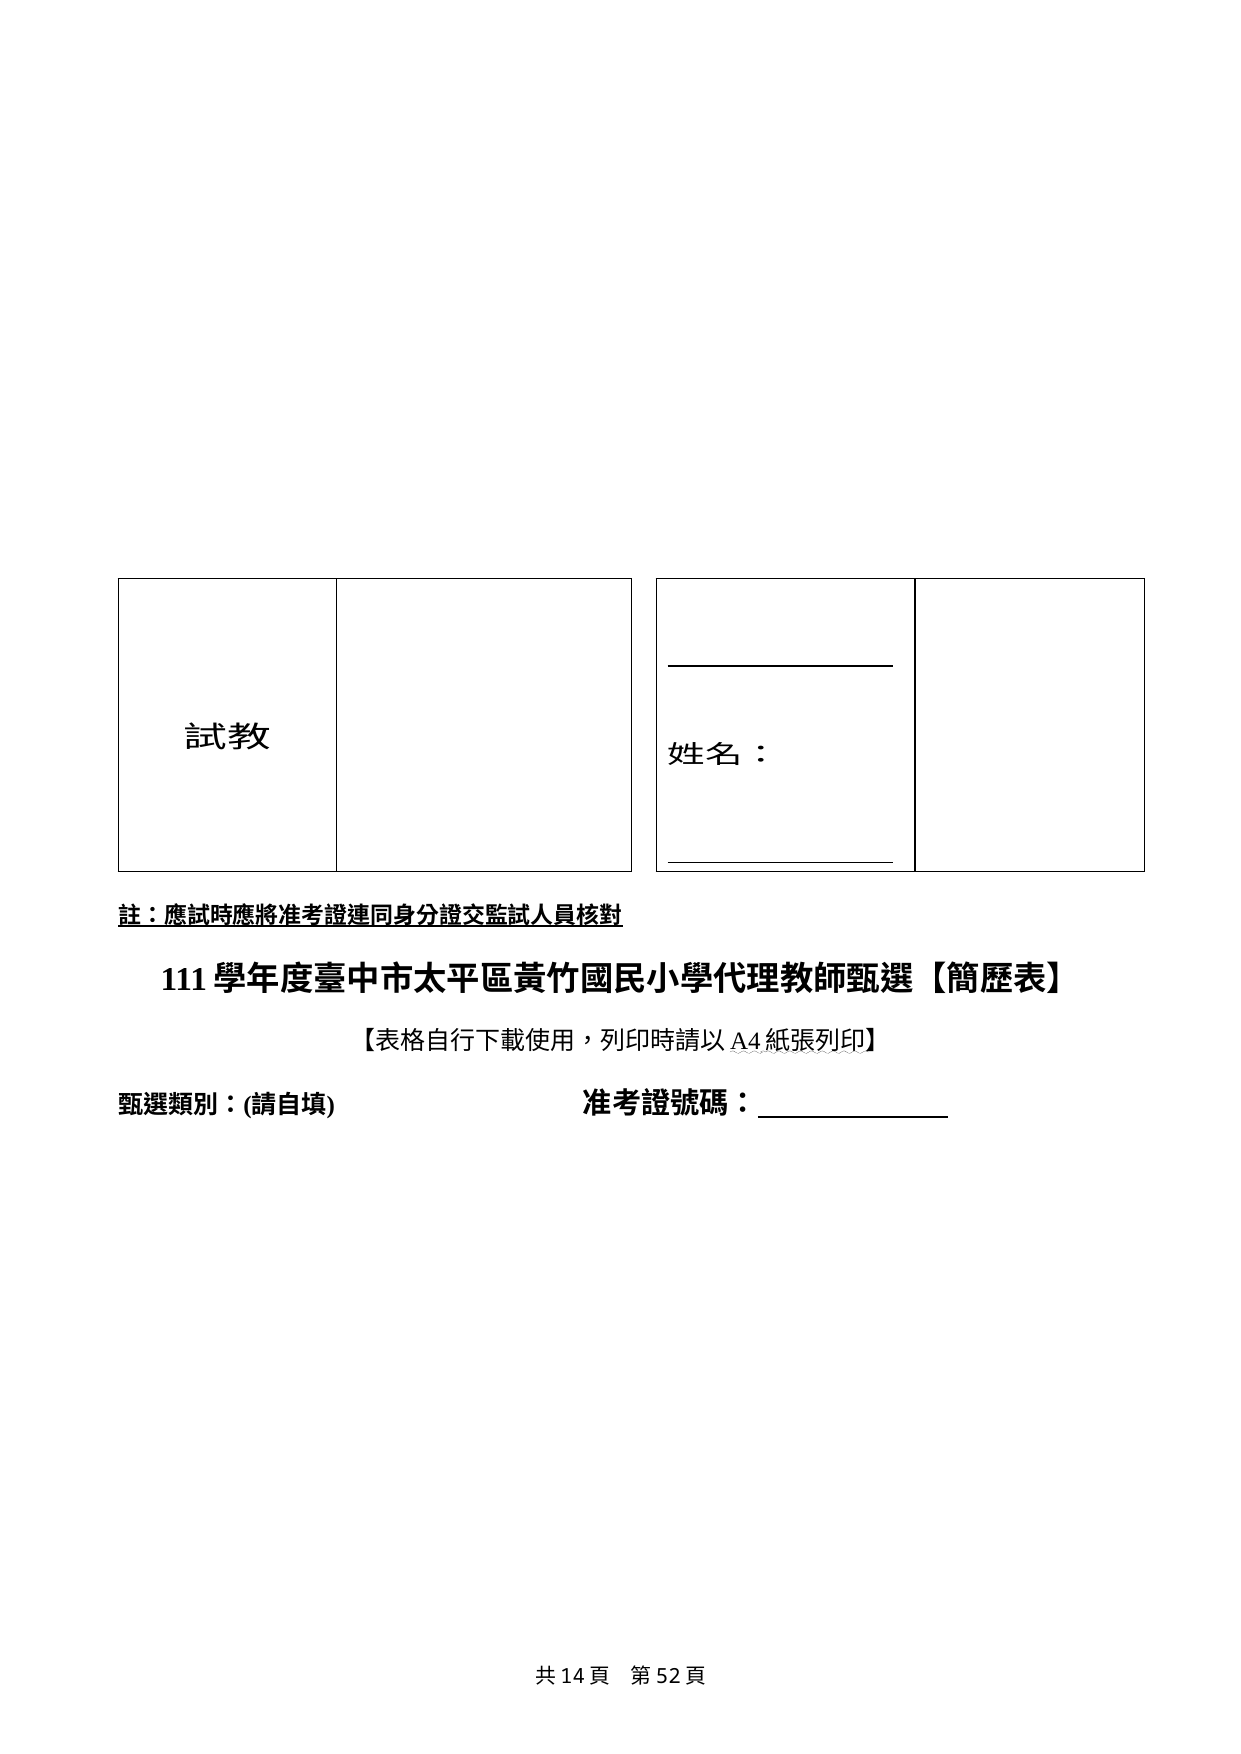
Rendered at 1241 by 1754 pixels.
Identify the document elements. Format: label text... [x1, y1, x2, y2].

table_cell [337, 579, 631, 871]
text 甄選類別：(請自填) 准考證號碼： [118, 1059, 1122, 1122]
table_cell 姓名： [657, 579, 914, 871]
text 【表格自行下載使用，列印時請以A4紙張列印】 [118, 997, 1122, 1059]
table_cell [632, 578, 656, 871]
table_cell 試教 [119, 579, 336, 871]
table_cell [916, 579, 1144, 871]
text 註：應試時應將准考證連同身分證交監試人員核對 [118, 872, 1122, 934]
text 111學年度臺中市太平區黃竹國民小學代理教師甄選【簡歷表】 [118, 934, 1122, 997]
